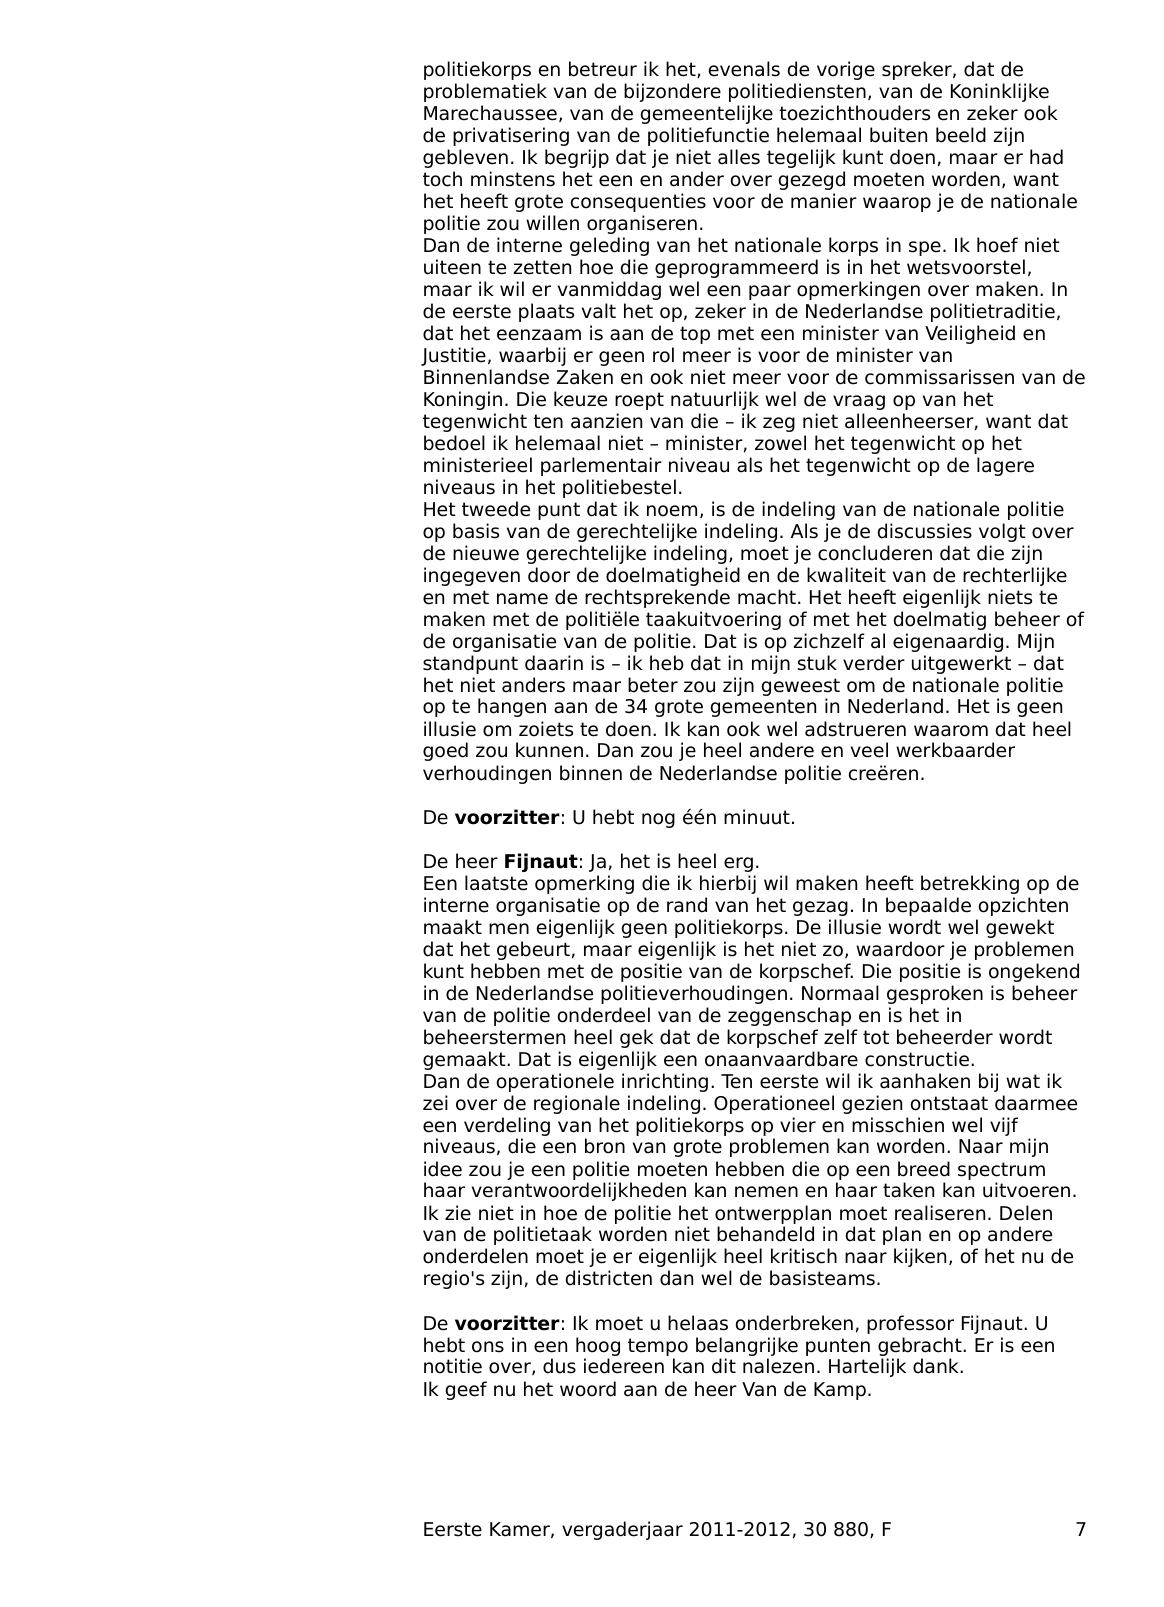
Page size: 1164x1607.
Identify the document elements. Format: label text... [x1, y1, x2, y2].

text Dan de interne geleding van het nationale korps in spe. Ik hoef niet uiteen te zetten hoe die geprogrammeerd is in het wetsvoorstel, maar ik wil er vanmiddag wel een paar opmerkingen over maken. In de eerste plaats valt het op, zeker in de Nederlandse politietraditie, dat het eenzaam is aan de top met een minister van Veiligheid en Justitie, waarbij er geen rol meer is voor de minister van Binnenlandse Zaken en ook niet meer voor de commissarissen van de Koningin. Die keuze roept natuurlijk wel de vraag op van het tegenwicht ten aanzien van die – ik zeg niet alleenheerser, want dat bedoel ik helemaal niet – minister, zowel het tegenwicht op het ministerieel parlementair niveau als het tegenwicht op de lagere niveaus in het politiebestel. [422, 235, 1087, 499]
text politiekorps en betreur ik het, evenals de vorige spreker, dat de problematiek van de bijzondere politiediensten, van de Koninklijke Marechaussee, van de gemeentelijke toezichthouders en zeker ook de privatisering van de politiefunctie helemaal buiten beeld zijn gebleven. Ik begrijp dat je niet alles tegelijk kunt doen, maar er had toch minstens het een en ander over gezegd moeten worden, want het heeft grote consequenties voor de manier waarop je de nationale politie zou willen organiseren. [422, 59, 1087, 235]
text Het tweede punt dat ik noem, is de indeling van de nationale politie op basis van de gerechtelijke indeling. Als je de discussies volgt over de nieuwe gerechtelijke indeling, moet je concluderen dat die zijn ingegeven door de doelmatigheid en de kwaliteit van de rechterlijke en met name de rechtsprekende macht. Het heeft eigenlijk niets te maken met de politiële taakuitvoering of met het doelmatig beheer of de organisatie van de politie. Dat is op zichzelf al eigenaardig. Mijn standpunt daarin is – ik heb dat in mijn stuk verder uitgewerkt – dat het niet anders maar beter zou zijn geweest om de nationale politie op te hangen aan de 34 grote gemeenten in Nederland. Het is geen illusie om zoiets te doen. Ik kan ook wel adstrueren waarom dat heel goed zou kunnen. Dan zou je heel andere en veel werkbaarder verhoudingen binnen de Nederlandse politie creëren. [422, 499, 1087, 784]
text De heer Fijnaut: Ja, het is heel erg. [422, 851, 1087, 873]
text Ik geef nu het woord aan de heer Van de Kamp. [422, 1378, 1087, 1400]
text Een laatste opmerking die ik hierbij wil maken heeft betrekking op de interne organisatie op de rand van het gezag. In bepaalde opzichten maakt men eigenlijk geen politiekorps. De illusie wordt wel gewekt dat het gebeurt, maar eigenlijk is het niet zo, waardoor je problemen kunt hebben met de positie van de korpschef. Die positie is ongekend in de Nederlandse politieverhoudingen. Normaal gesproken is beheer van de politie onderdeel van de zeggenschap en is het in beheerstermen heel gek dat de korpschef zelf tot beheerder wordt gemaakt. Dat is eigenlijk een onaanvaardbare constructie. [422, 873, 1087, 1071]
text De voorzitter: U hebt nog één minuut. [422, 807, 1087, 828]
text Dan de operationele inrichting. Ten eerste wil ik aanhaken bij wat ik zei over de regionale indeling. Operationeel gezien ontstaat daarmee een verdeling van het politiekorps op vier en misschien wel vijf niveaus, die een bron van grote problemen kan worden. Naar mijn idee zou je een politie moeten hebben die op een breed spectrum haar verantwoordelijkheden kan nemen en haar taken kan uitvoeren. Ik zie niet in hoe de politie het ontwerpplan moet realiseren. Delen van de politietaak worden niet behandeld in dat plan en op andere onderdelen moet je er eigenlijk heel kritisch naar kijken, of het nu de regio's zijn, de districten dan wel de basisteams. [422, 1071, 1087, 1290]
text De voorzitter: Ik moet u helaas onderbreken, professor Fijnaut. U hebt ons in een hoog tempo belangrijke punten gebracht. Er is een notitie over, dus iedereen kan dit nalezen. Hartelijk dank. [422, 1312, 1087, 1378]
